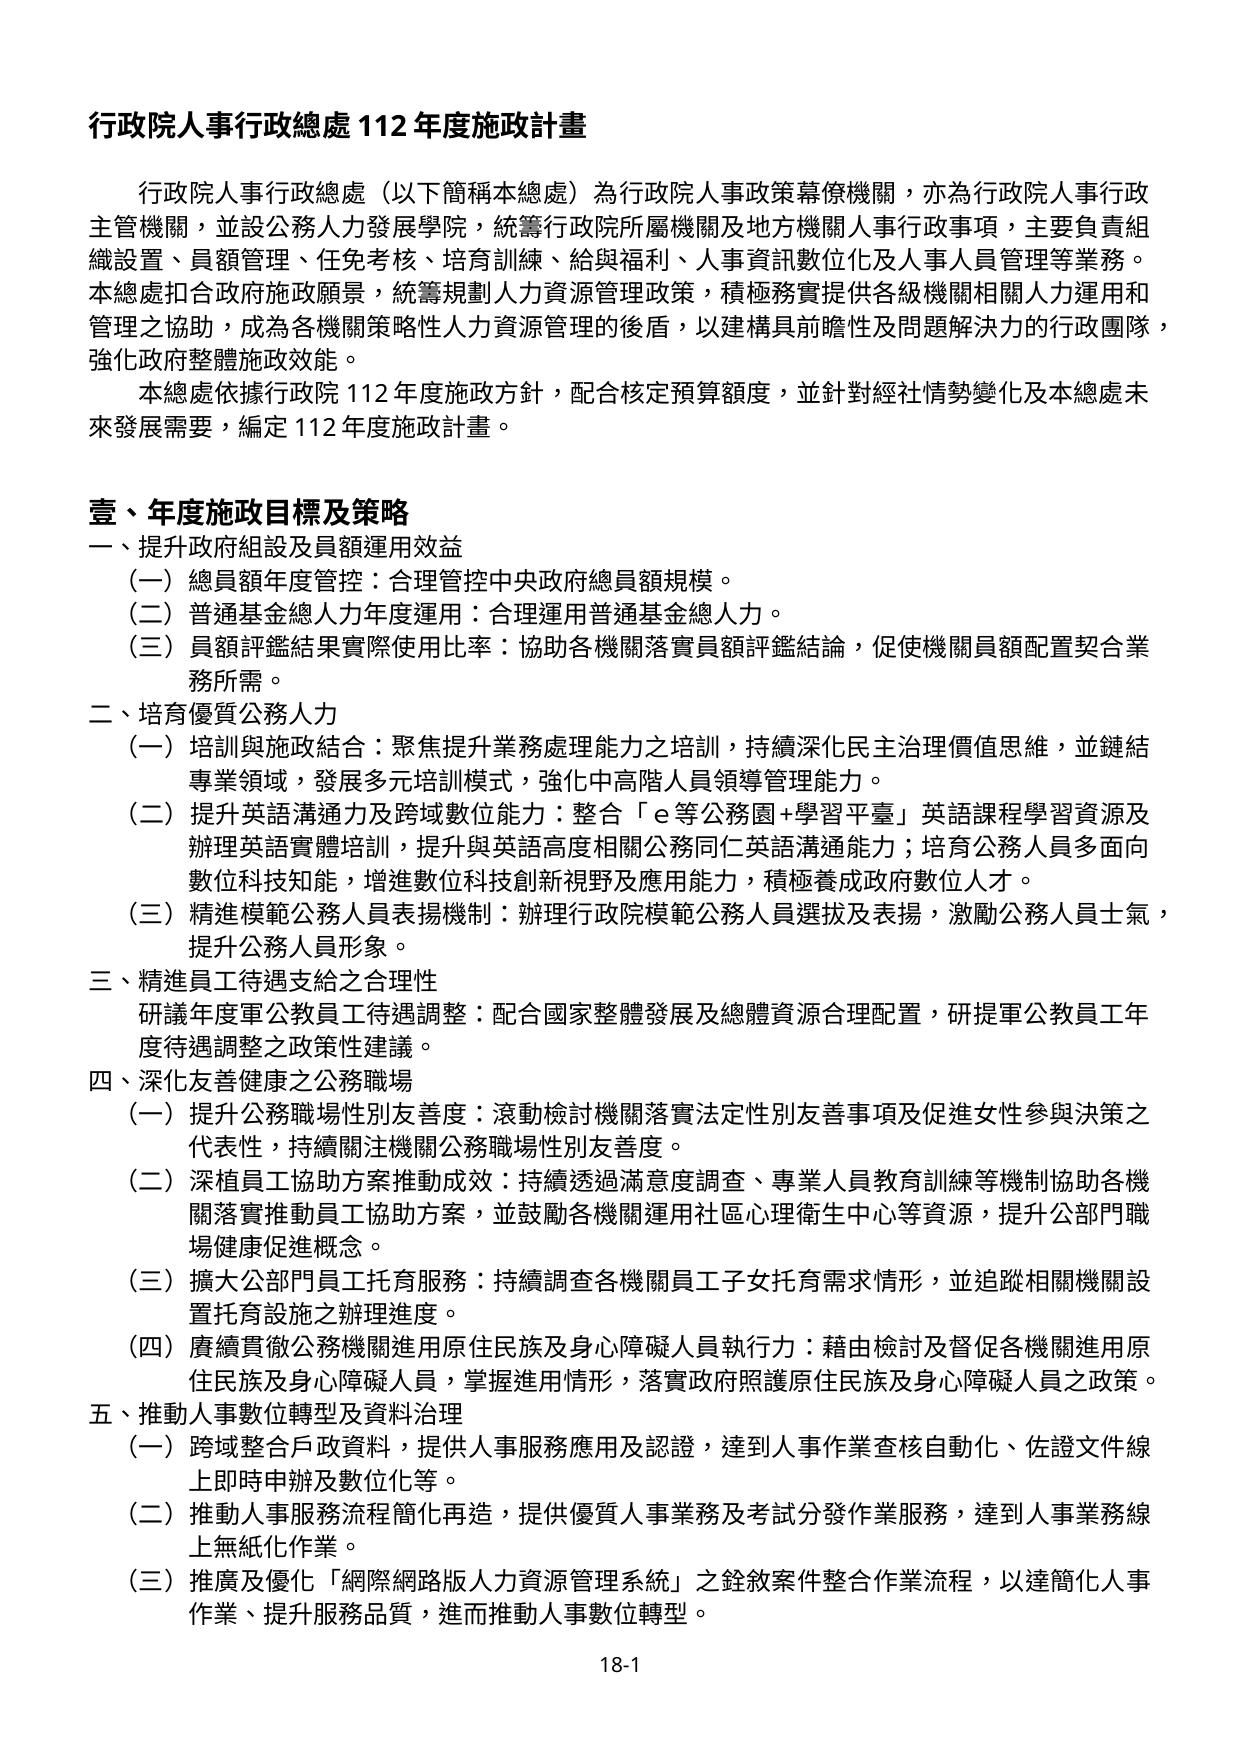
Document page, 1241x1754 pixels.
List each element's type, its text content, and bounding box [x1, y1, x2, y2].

text 四、深化友善健康之公務職場 [88, 1063, 1152, 1097]
text （二）提升英語溝通力及跨域數位能力：整合「ｅ等公務園+學習平臺」英語課程學習資源及辦理英語實體培訓，提升與英語高度相關公務同仁英語溝通能力；培育公務人員多面向數位科技知能，增進數位科技創新視野及應用能力，積極養成政府數位人才。 [113, 797, 1152, 897]
text （三）推廣及優化「網際網路版人力資源管理系統」之銓敘案件整合作業流程，以達簡化人事作業、提升服務品質，進而推動人事數位轉型。 [113, 1563, 1152, 1630]
text 行政院人事行政總處（以下簡稱本總處）為行政院人事政策幕僚機關，亦為行政院人事行政主管機關，並設公務人力發展學院，統籌行政院所屬機關及地方機關人事行政事項，主要負責組織設置、員額管理、任免考核、培育訓練、給與福利、人事資訊數位化及人事人員管理等業務。本總處扣合政府施政願景，統籌規劃人力資源管理政策，積極務實提供各級機關相關人力運用和管理之協助，成為各機關策略性人力資源管理的後盾，以建構具前瞻性及問題解決力的行政團隊，強化政府整體施政效能。 [88, 176, 1152, 376]
text （二）普通基金總人力年度運用：合理運用普通基金總人力。 [113, 597, 1152, 630]
text 二、培育優質公務人力 [88, 697, 1152, 730]
text （二）深植員工協助方案推動成效：持續透過滿意度調查、專業人員教育訓練等機制協助各機關落實推動員工協助方案，並鼓勵各機關運用社區心理衛生中心等資源，提升公部門職場健康促進概念。 [113, 1163, 1152, 1263]
text （三）員額評鑑結果實際使用比率：協助各機關落實員額評鑑結論，促使機關員額配置契合業務所需。 [113, 630, 1152, 697]
text 三、精進員工待遇支給之合理性 [88, 963, 1152, 997]
text 研議年度軍公教員工待遇調整：配合國家整體發展及總體資源合理配置，研提軍公教員工年度待遇調整之政策性建議。 [138, 997, 1152, 1063]
text 行政院人事行政總處112年度施政計畫 [88, 109, 1152, 143]
text （一）提升公務職場性別友善度：滾動檢討機關落實法定性別友善事項及促進女性參與決策之代表性，持續關注機關公務職場性別友善度。 [113, 1097, 1152, 1163]
text （一）跨域整合戶政資料，提供人事服務應用及認證，達到人事作業查核自動化、佐證文件線上即時申辦及數位化等。 [113, 1430, 1152, 1497]
text （三）擴大公部門員工托育服務：持續調查各機關員工子女托育需求情形，並追蹤相關機關設置托育設施之辦理進度。 [113, 1263, 1152, 1330]
text 五、推動人事數位轉型及資料治理 [88, 1397, 1152, 1430]
text （一）培訓與施政結合：聚焦提升業務處理能力之培訓，持續深化民主治理價值思維，並鏈結專業領域，發展多元培訓模式，強化中高階人員領導管理能力。 [113, 730, 1152, 797]
text 一、提升政府組設及員額運用效益 [88, 530, 1152, 563]
text （四）賡續貫徹公務機關進用原住民族及身心障礙人員執行力：藉由檢討及督促各機關進用原住民族及身心障礙人員，掌握進用情形，落實政府照護原住民族及身心障礙人員之政策。 [113, 1330, 1152, 1397]
text 本總處依據行政院112年度施政方針，配合核定預算額度，並針對經社情勢變化及本總處未來發展需要，編定112年度施政計畫。 [88, 376, 1152, 443]
text （一）總員額年度管控：合理管控中央政府總員額規模。 [113, 563, 1152, 597]
text 壹、年度施政目標及策略 [88, 497, 1152, 530]
text （二）推動人事服務流程簡化再造，提供優質人事業務及考試分發作業服務，達到人事業務線上無紙化作業。 [113, 1497, 1152, 1563]
text （三）精進模範公務人員表揚機制：辦理行政院模範公務人員選拔及表揚，激勵公務人員士氣，提升公務人員形象。 [113, 897, 1152, 963]
